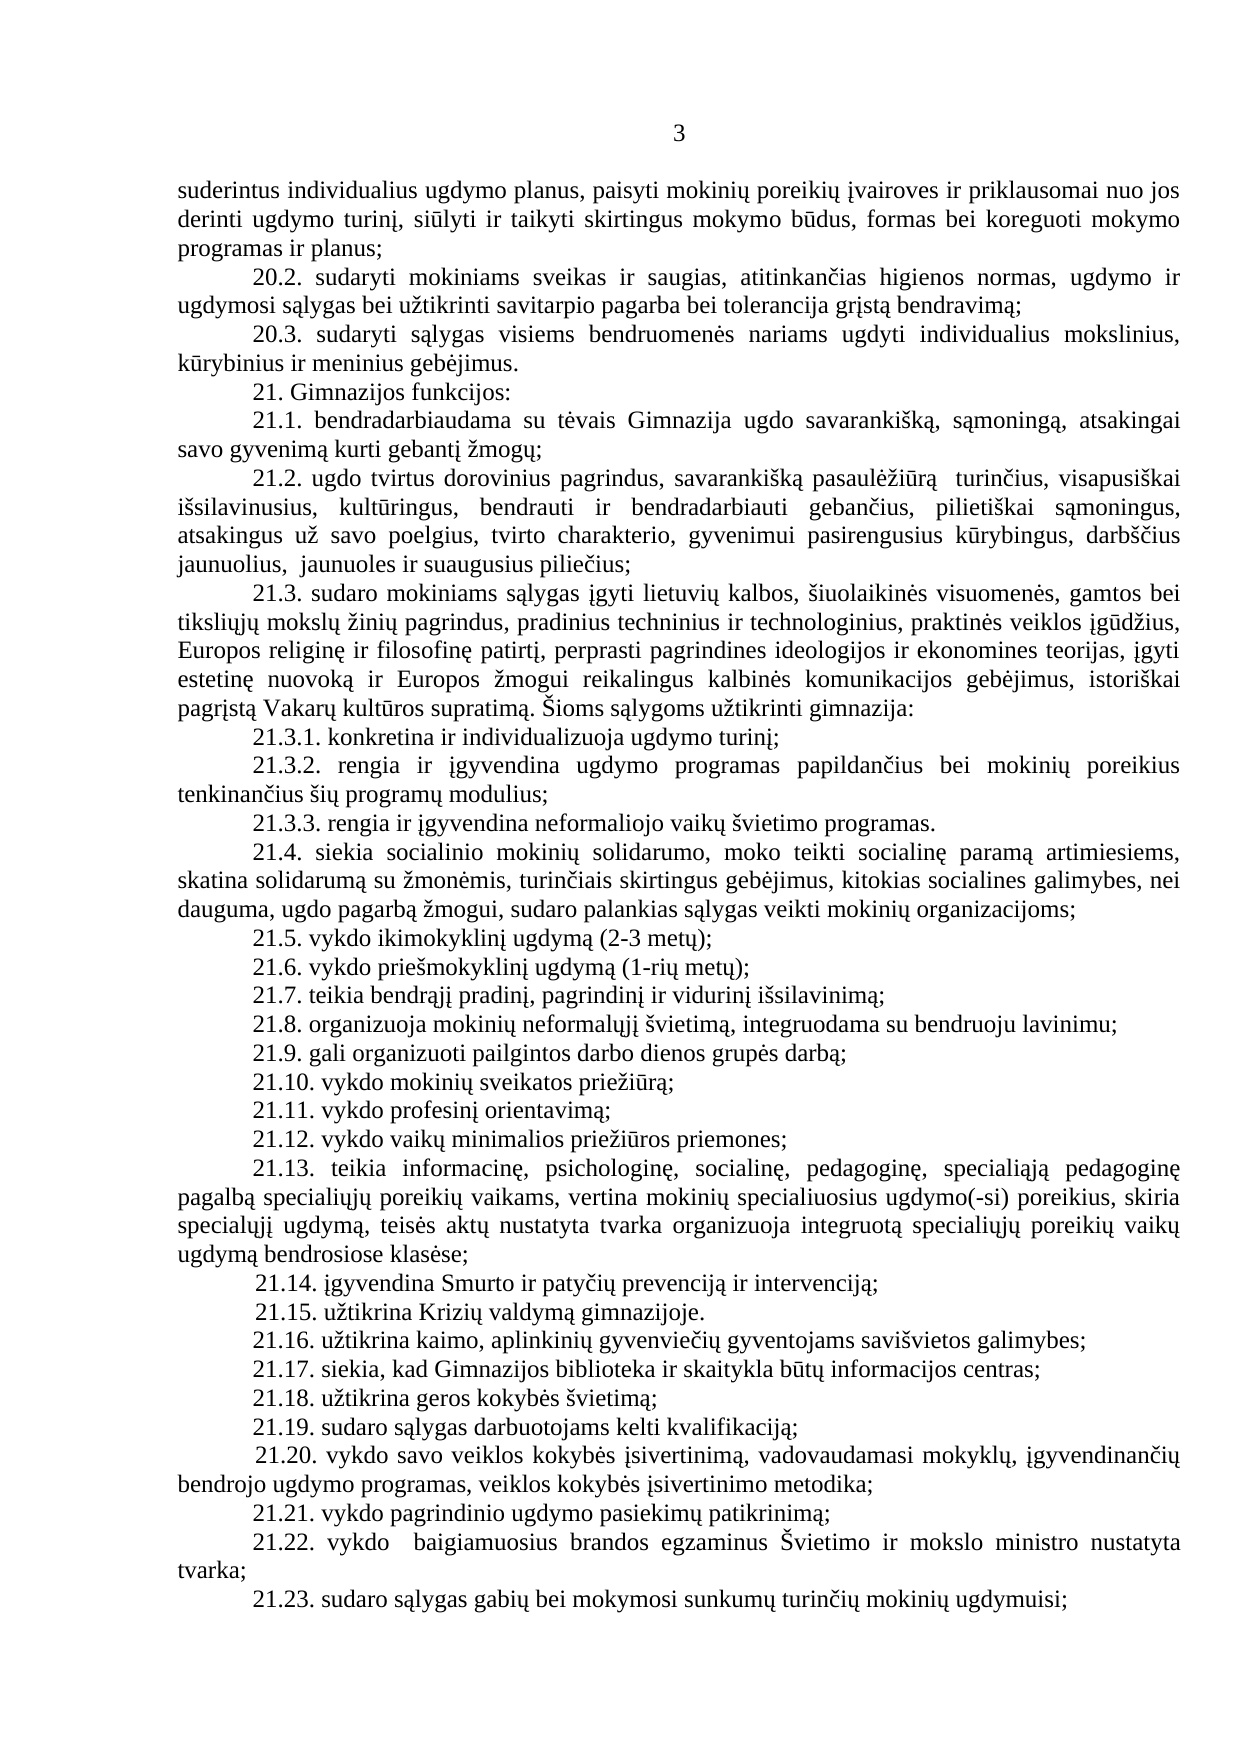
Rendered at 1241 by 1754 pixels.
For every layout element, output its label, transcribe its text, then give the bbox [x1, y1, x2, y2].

text 21.1. bendradarbiaudama su tėvais Gimnazija ugdo savarankišką, sąmoningą, atsakingai savo gyvenimą kurti gebantį žmogų; [177, 406, 1181, 463]
text 21.16. užtikrina kaimo, aplinkinių gyvenviečių gyventojams savišvietos galimybes; [177, 1326, 1181, 1354]
text 21.3.1. konkretina ir individualizuoja ugdymo turinį; [177, 722, 1181, 751]
text 21. Gimnazijos funkcijos: [177, 377, 1181, 406]
text 21.18. užtikrina geros kokybės švietimą; [177, 1383, 1181, 1412]
text 21.3.2. rengia ir įgyvendina ugdymo programas papildančius bei mokinių poreikius tenkinančius šių programų modulius; [177, 751, 1181, 808]
text 21.10. vykdo mokinių sveikatos priežiūrą; [252, 1067, 1181, 1096]
text 21.22. vykdo baigiamuosius brandos egzaminus Švietimo ir mokslo ministro nustatyta tvarka; [177, 1527, 1181, 1584]
text 21.19. sudaro sąlygas darbuotojams kelti kvalifikaciją; [177, 1412, 1181, 1441]
text 21.6. vykdo priešmokyklinį ugdymą (1-rių metų); [252, 952, 1181, 981]
text 21.13. teikia informacinę, psichologinę, socialinę, pedagoginę, specialiąją pedagoginę pagalbą specialiųjų poreikių vaikams, vertina mokinių specialiuosius ugdymo(-si) poreikius, skiria specialųjį ugdymą, teisės aktų nustatyta tvarka organizuoja integruotą specialiųjų poreikių vaikų ugdymą bendrosiose klasėse; [177, 1153, 1181, 1268]
text 21.2. ugdo tvirtus dorovinius pagrindus, savarankišką pasaulėžiūrą turinčius, visapusiškai išsilavinusius, kultūringus, bendrauti ir bendradarbiauti gebančius, pilietiškai sąmoningus, atsakingus už savo poelgius, tvirto charakterio, gyvenimui pasirengusius kūrybingus, darbščius jaunuolius, jaunuoles ir suaugusius piliečius; [177, 463, 1181, 578]
text 21.3. sudaro mokiniams sąlygas įgyti lietuvių kalbos, šiuolaikinės visuomenės, gamtos bei tiksliųjų mokslų žinių pagrindus, pradinius techninius ir technologinius, praktinės veiklos įgūdžius, Europos religinę ir filosofinę patirtį, perprasti pagrindines ideologijos ir ekonomines teorijas, įgyti estetinę nuovoką ir Europos žmogui reikalingus kalbinės komunikacijos gebėjimus, istoriškai pagrįstą Vakarų kultūros supratimą. Šioms sąlygoms užtikrinti gimnazija: [177, 578, 1181, 722]
text 21.8. organizuoja mokinių neformalųjį švietimą, integruodama su bendruoju lavinimu; [252, 1009, 1181, 1038]
text 20.3. sudaryti sąlygas visiems bendruomenės nariams ugdyti individualius mokslinius, kūrybinius ir meninius gebėjimus. [177, 319, 1181, 377]
text 21.17. siekia, kad Gimnazijos biblioteka ir skaitykla būtų informacijos centras; [177, 1354, 1181, 1383]
text 21.7. teikia bendrąjį pradinį, pagrindinį ir vidurinį išsilavinimą; [252, 981, 1181, 1009]
text 21.23. sudaro sąlygas gabių bei mokymosi sunkumų turinčių mokinių ugdymuisi; [177, 1584, 1181, 1613]
text 21.5. vykdo ikimokyklinį ugdymą (2-3 metų); [252, 923, 1181, 952]
text 21.11. vykdo profesinį orientavimą; [252, 1096, 1181, 1124]
text 21.21. vykdo pagrindinio ugdymo pasiekimų patikrinimą; [177, 1498, 1181, 1527]
text 21.12. vykdo vaikų minimalios priežiūros priemones; [252, 1124, 1181, 1153]
text suderintus individualius ugdymo planus, paisyti mokinių poreikių įvairoves ir priklausomai nuo jos derinti ugdymo turinį, siūlyti ir taikyti skirtingus mokymo būdus, formas bei koreguoti mokymo programas ir planus; [177, 176, 1181, 262]
text 21.3.3. rengia ir įgyvendina neformaliojo vaikų švietimo programas. [177, 808, 1181, 837]
text 20.2. sudaryti mokiniams sveikas ir saugias, atitinkančias higienos normas, ugdymo ir ugdymosi sąlygas bei užtikrinti savitarpio pagarba bei tolerancija grįstą bendravimą; [177, 262, 1181, 319]
text 21.14. įgyvendina Smurto ir patyčių prevenciją ir intervenciją; [177, 1268, 1181, 1297]
text 21.9. gali organizuoti pailgintos darbo dienos grupės darbą; [252, 1038, 1181, 1067]
text 21.4. siekia socialinio mokinių solidarumo, moko teikti socialinę paramą artimiesiems, skatina solidarumą su žmonėmis, turinčiais skirtingus gebėjimus, kitokias socialines galimybes, nei dauguma, ugdo pagarbą žmogui, sudaro palankias sąlygas veikti mokinių organizacijoms; [177, 837, 1181, 923]
text 21.20. vykdo savo veiklos kokybės įsivertinimą, vadovaudamasi mokyklų, įgyvendinančių bendrojo ugdymo programas, veiklos kokybės įsivertinimo metodika; [177, 1441, 1181, 1498]
text 21.15. užtikrina Krizių valdymą gimnazijoje. [177, 1297, 1181, 1326]
